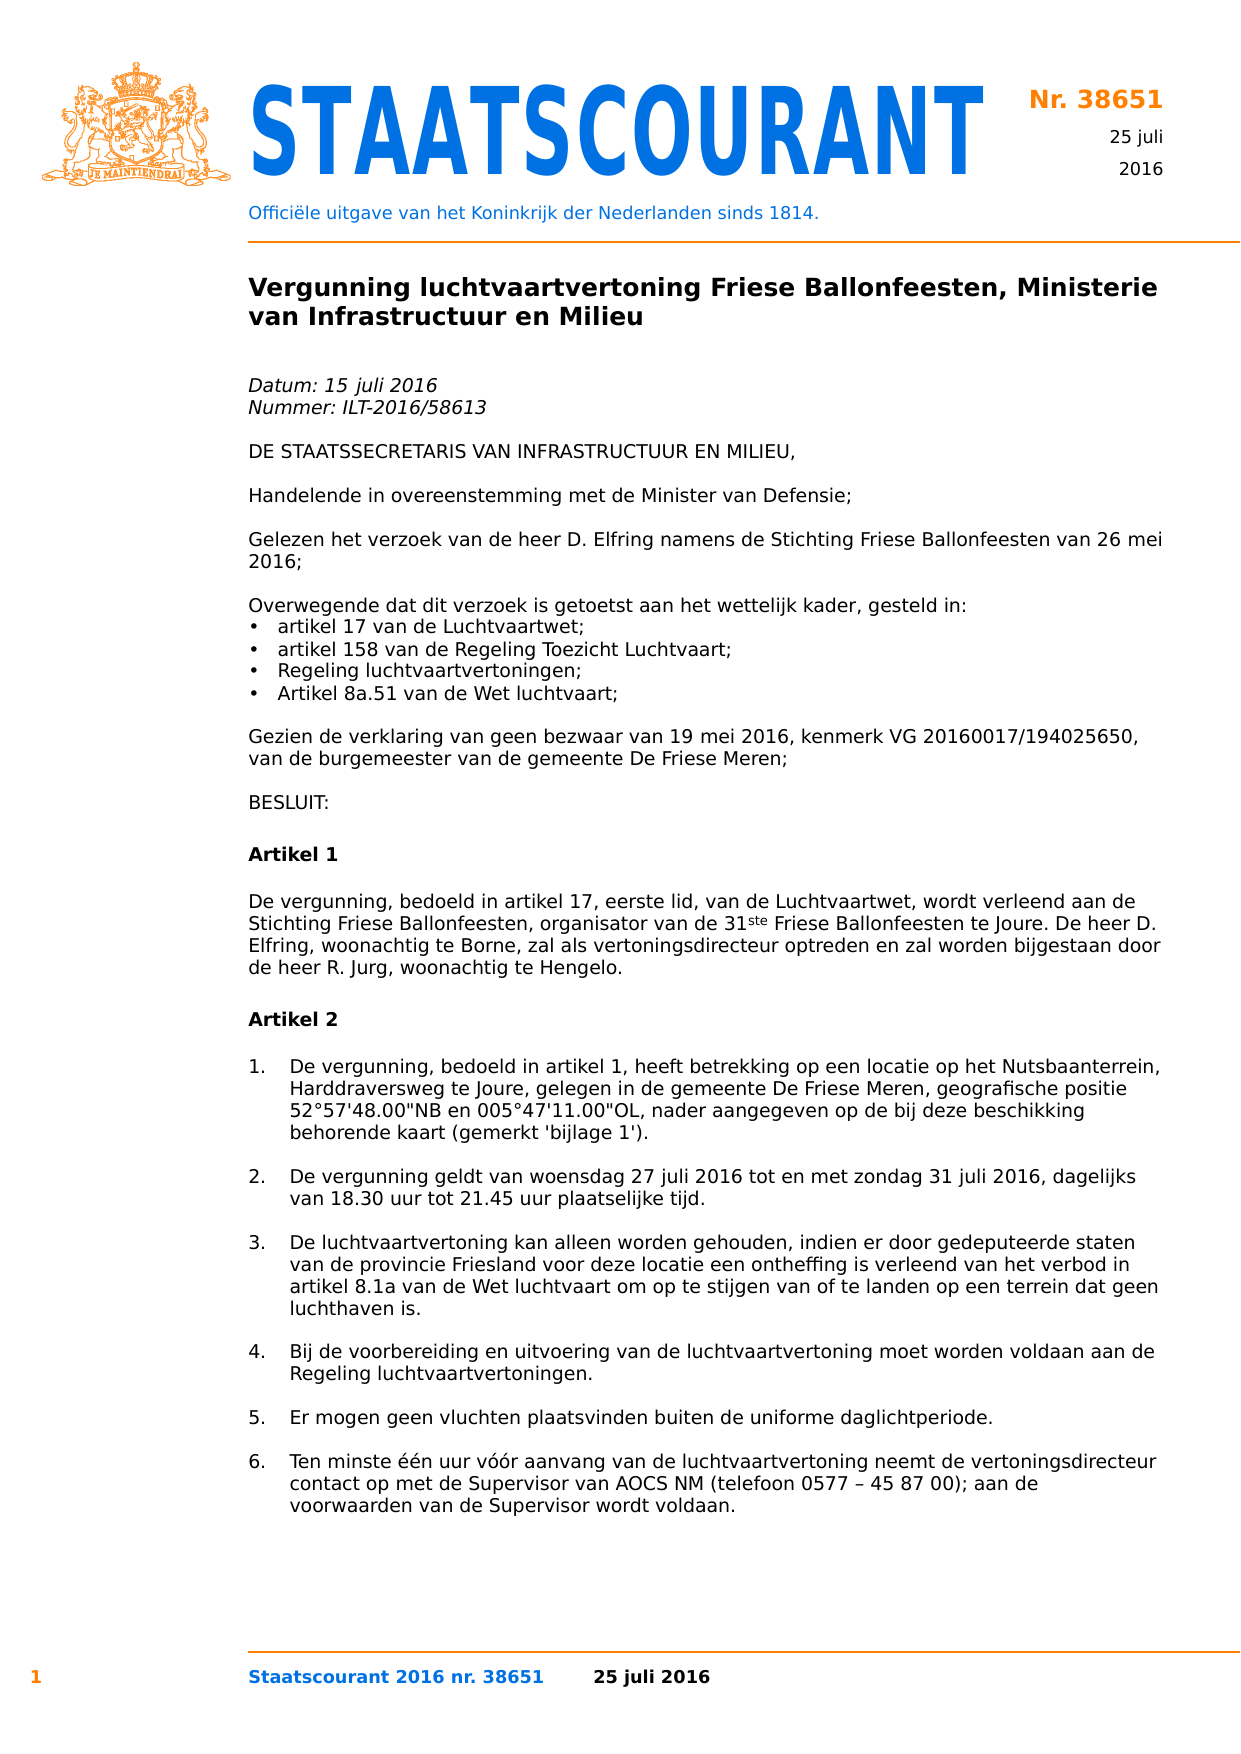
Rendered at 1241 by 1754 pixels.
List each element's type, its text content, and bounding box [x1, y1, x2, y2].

text • Regeling luchtvaartvertoningen; [248, 660, 1163, 682]
table_cell 2016 [998, 153, 1240, 203]
text • Artikel 8a.51 van de Wet luchtvaart; [248, 682, 1163, 704]
text Datum: 15 juli 2016 [248, 375, 1163, 397]
subtitle Vergunning luchtvaartvertoning Friese Ballonfeesten, Ministerie van Infrastructuur en Milieu [248, 273, 1163, 331]
text 2. De vergunning geldt van woensdag 27 juli 2016 tot en met zondag 31 juli 2016, dagelijks van 18.30 uur tot 21.45 uur plaatselijke tijd. [248, 1166, 1163, 1210]
text DE STAATSSECRETARIS VAN INFRASTRUCTUUR EN MILIEU, [248, 441, 1163, 463]
text BESLUIT: [248, 792, 1163, 814]
picture [41, 62, 231, 186]
text Handelende in overeenstemming met de Minister van Defensie; [248, 485, 1163, 507]
table_cell Officiële uitgave van het Koninkrijk der Nederlanden sinds 1814. [248, 203, 1240, 241]
text De vergunning, bedoeld in artikel 17, eerste lid, van de Luchtvaartwet, wordt verleend aan de Stichting Friese Ballonfeesten, organisator van de 31ste Friese Ballonfeesten te Joure. De heer D. Elfring, woonachtig te Borne, zal als vertoningsdirecteur optreden en zal worden bijgestaan door de heer R. Jurg, woonachtig te Hengelo. [248, 891, 1163, 979]
table_header Nr. 38651 [998, 62, 1240, 121]
text 5. Er mogen geen vluchten plaatsvinden buiten de uniforme daglichtperiode. [248, 1407, 1163, 1429]
subtitle Artikel 2 [248, 1009, 1163, 1031]
table_header STAATSCOURANT [248, 62, 998, 203]
text • artikel 17 van de Luchtvaartwet; [248, 616, 1163, 638]
text 6. Ten minste één uur vóór aanvang van de luchtvaartvertoning neemt de vertoningsdirecteur contact op met de Supervisor van AOCS NM (telefoon 0577 – 45 87 00); aan de voorwaarden van de Supervisor wordt voldaan. [248, 1451, 1163, 1517]
text Gezien de verklaring van geen bezwaar van 19 mei 2016, kenmerk VG 20160017/194025650, van de burgemeester van de gemeente De Friese Meren; [248, 726, 1163, 770]
table_cell 25 juli [998, 121, 1240, 153]
text 3. De luchtvaartvertoning kan alleen worden gehouden, indien er door gedeputeerde staten van de provincie Friesland voor deze locatie een ontheffing is verleend van het verbod in artikel 8.1a van de Wet luchtvaart om op te stijgen van of te landen op een terrein dat geen luchthaven is. [248, 1232, 1163, 1319]
text Overwegende dat dit verzoek is getoetst aan het wettelijk kader, gesteld in: [248, 594, 1163, 616]
text Nummer: ILT-2016/58613 [248, 397, 1163, 419]
table_header [25, 62, 248, 241]
text Gelezen het verzoek van de heer D. Elfring namens de Stichting Friese Ballonfeesten van 26 mei 2016; [248, 529, 1163, 573]
text 1. De vergunning, bedoeld in artikel 1, heeft betrekking op een locatie op het Nutsbaanterrein, Harddraversweg te Joure, gelegen in de gemeente De Friese Meren, geografische positie 52°57'48.00"NB en 005°47'11.00"OL, nader aangegeven op de bij deze beschikking behorende kaart (gemerkt 'bijlage 1'). [248, 1056, 1163, 1144]
subtitle Artikel 1 [248, 844, 1163, 866]
text • artikel 158 van de Regeling Toezicht Luchtvaart; [248, 638, 1163, 660]
text 4. Bij de voorbereiding en uitvoering van de luchtvaartvertoning moet worden voldaan aan de Regeling luchtvaartvertoningen. [248, 1341, 1163, 1385]
